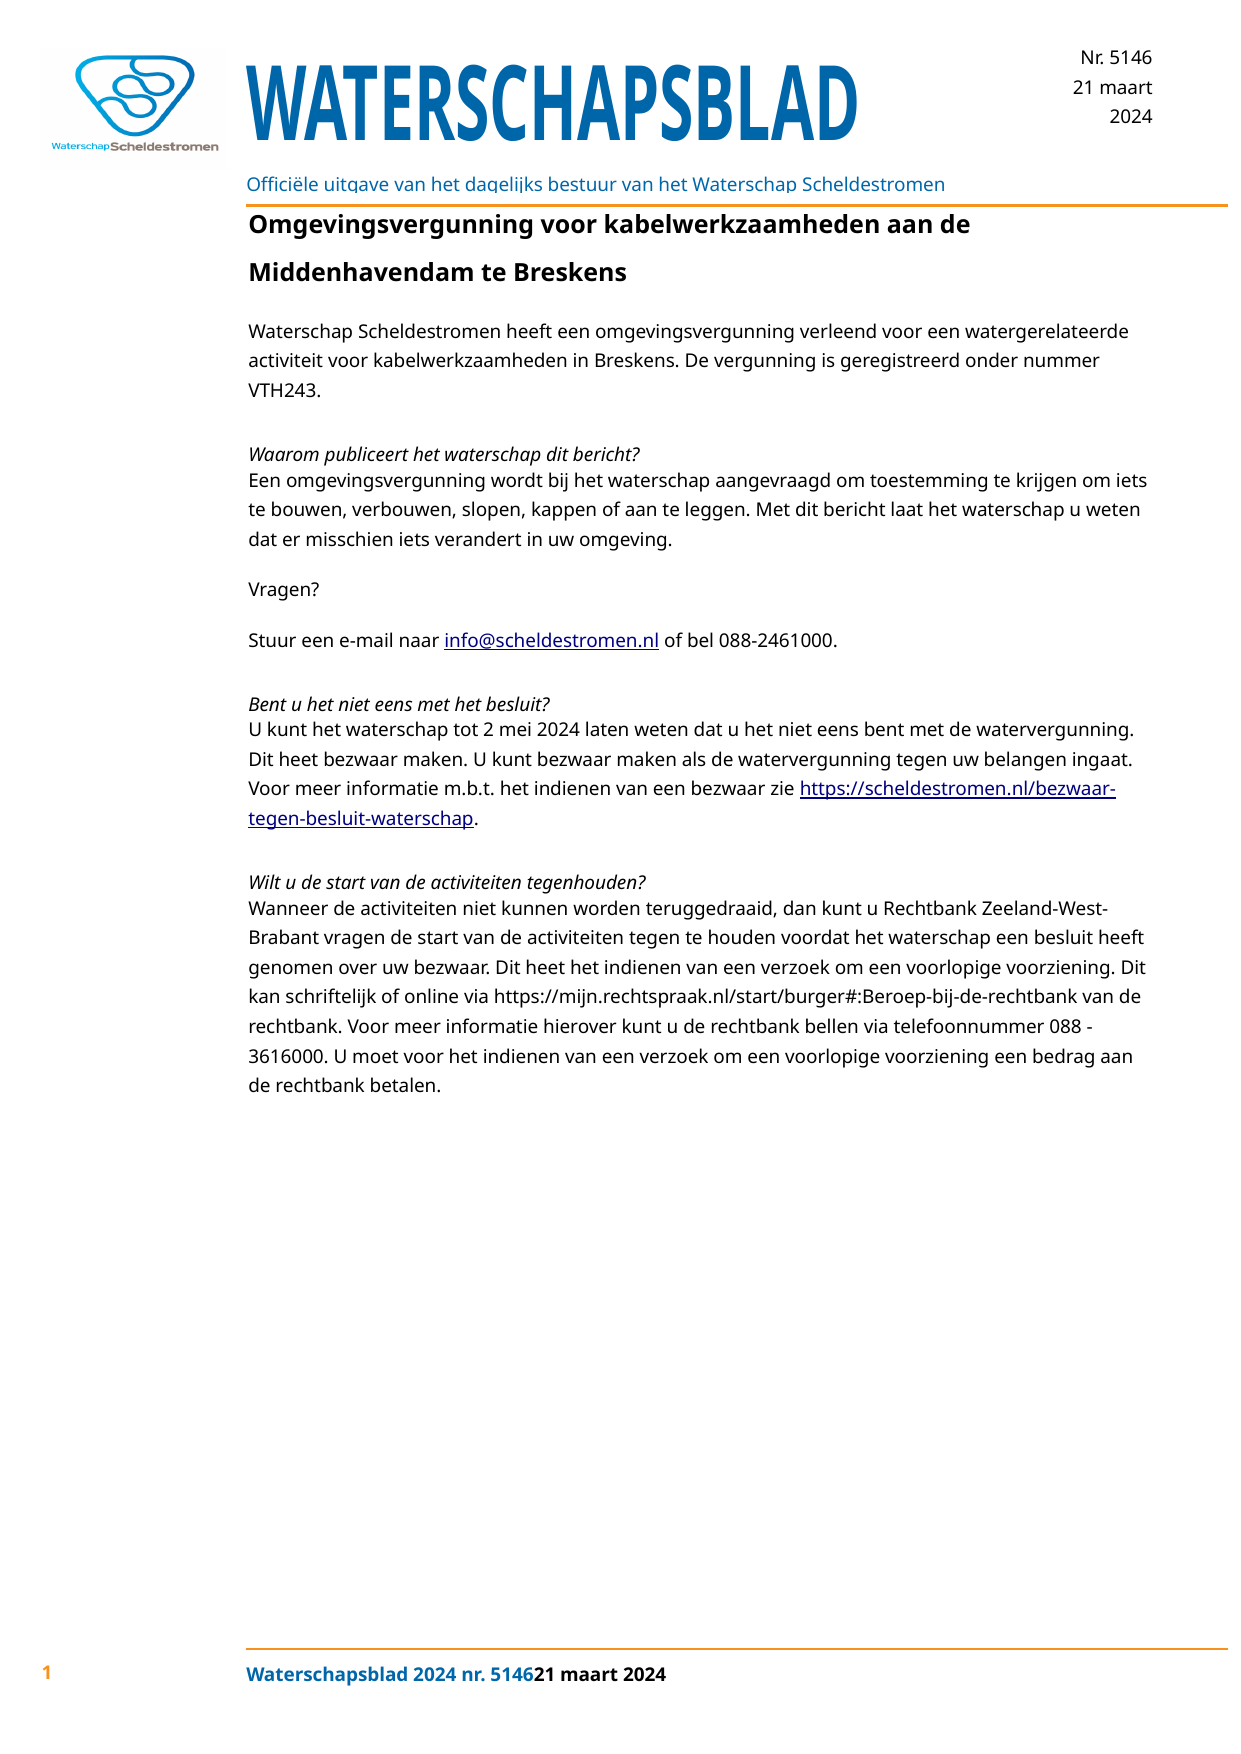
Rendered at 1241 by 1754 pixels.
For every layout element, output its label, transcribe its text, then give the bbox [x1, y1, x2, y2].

picture [41, 47, 231, 172]
text U kunt het waterschap tot 2 mei 2024 laten weten dat u het niet eens bent met de watervergunning. Dit heet bezwaar maken. U kunt bezwaar maken als de watervergunning tegen uw belangen ingaat. Voor meer informatie m.b.t. het indienen van een bezwaar zie https://scheldestromen.nl/bezwaar-tegen-besluit-waterschap. [248, 716, 1152, 831]
text Omgevingsvergunning voor kabelwerkzaamheden aan de Middenhavendam te Breskens [248, 207, 1152, 288]
text Waterschap Scheldestromen heeft een omgevingsvergunning verleend voor een watergerelateerde activiteit voor kabelwerkzaamheden in Breskens. De vergunning is geregistreerd onder nummer VTH243. [248, 318, 1152, 403]
text Een omgevingsvergunning wordt bij het waterschap aangevraagd om toestemming te krijgen om iets te bouwen, verbouwen, slopen, kappen of aan te leggen. Met dit bericht laat het waterschap u weten dat er misschien iets verandert in uw omgeving. [248, 467, 1152, 552]
text Waarom publiceert het waterschap dit bericht? [248, 441, 1152, 467]
text Vragen? [248, 576, 1152, 602]
text Wilt u de start van de activiteiten tegenhouden? [248, 869, 1152, 895]
text Wanneer de activiteiten niet kunnen worden teruggedraaid, dan kunt u Rechtbank Zeeland-West-Brabant vragen de start van de activiteiten tegen te houden voordat het waterschap een besluit heeft genomen over uw bezwaar. Dit heet het indienen van een verzoek om een voorlopige voorziening. Dit kan schriftelijk of online via https://mijn.rechtspraak.nl/start/burger#:Beroep-bij-de-rechtbank van de rechtbank. Voor meer informatie hierover kunt u de rechtbank bellen via telefoonnummer 088 - 3616000. U moet voor het indienen van een verzoek om een voorlopige voorziening een bedrag aan de rechtbank betalen. [248, 895, 1152, 1098]
text Bent u het niet eens met het besluit? [248, 691, 1152, 716]
text Stuur een e-mail naar info@scheldestromen.nl of bel 088-2461000. [248, 627, 1152, 652]
